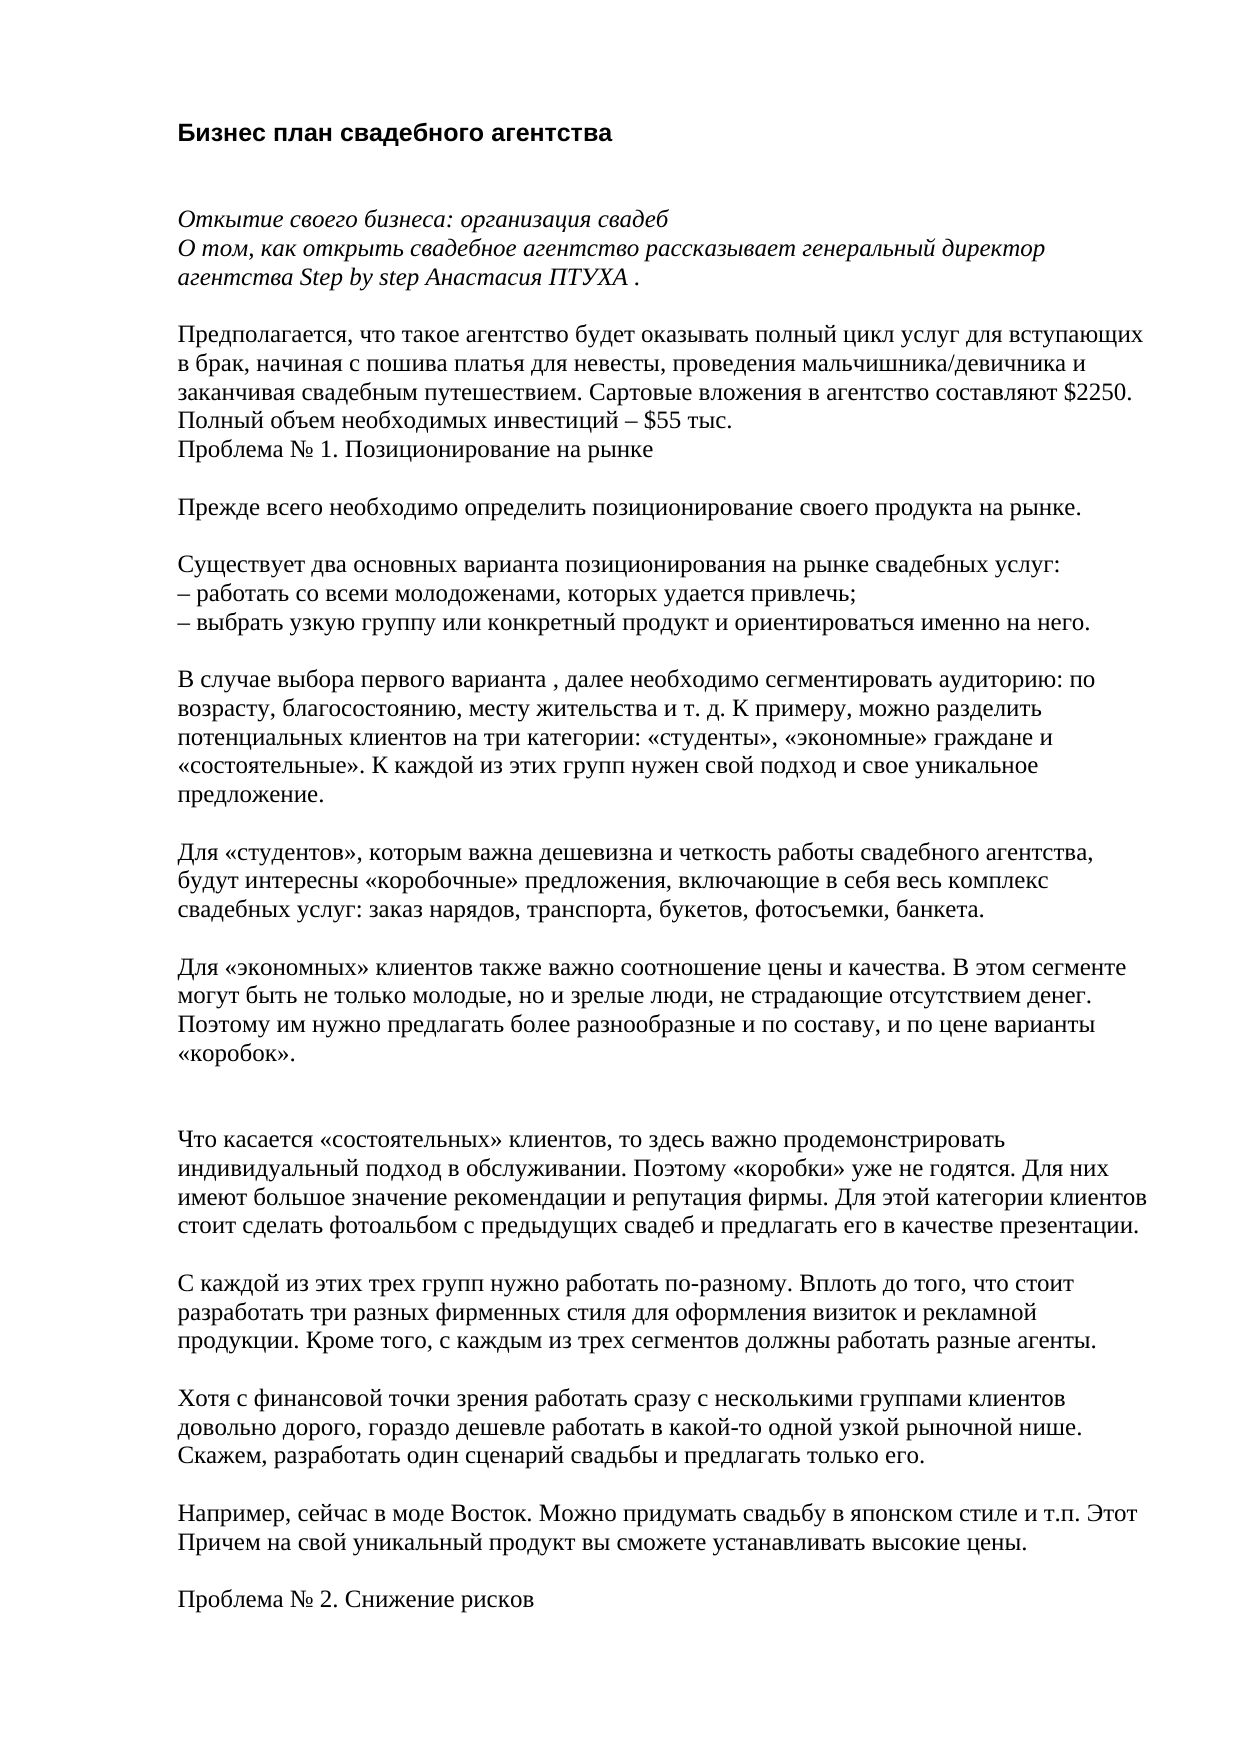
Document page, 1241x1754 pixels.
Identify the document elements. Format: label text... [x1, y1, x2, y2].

text Прежде всего необходимо определить позиционирование своего продукта на рынке. [177, 492, 1152, 521]
text Для «экономных» клиентов также важно соотношение цены и качества. В этом сегменте могут быть не только молодые, но и зрелые люди, не страдающие отсутствием денег. Поэтому им нужно предлагать более разнообразные и по составу, и по цене варианты «коробок». [177, 952, 1152, 1067]
text Предполагается, что такое агентство будет оказывать полный цикл услуг для вступающих в брак, начиная с пошива платья для невесты, проведения мальчишника/девичника и заканчивая свадебным путешествием. Сартовые вложения в агентство составляют $2250. Полный объем необходимых инвестиций – $55 тыс. [177, 319, 1152, 434]
text Проблема № 2. Снижение рисков [177, 1584, 1152, 1613]
text Откытие своего бизнеса: организация свадеб [177, 204, 1152, 233]
text С каждой из этих трех групп нужно работать по-разному. Вплоть до того, что стоит разработать три разных фирменных стиля для оформления визиток и рекламной продукции. Кроме того, с каждым из трех сегментов должны работать разные агенты. [177, 1268, 1152, 1354]
text Хотя с финансовой точки зрения работать сразу с несколькими группами клиентов довольно дорого, гораздо дешевле работать в какой-то одной узкой рыночной нише. Скажем, разработать один сценарий свадьбы и предлагать только его. [177, 1383, 1152, 1469]
text Для «студентов», которым важна дешевизна и четкость работы свадебного агентства, будут интересны «коробочные» предложения, включающие в себя весь комплекс свадебных услуг: заказ нарядов, транспорта, букетов, фотосъемки, банкета. [177, 837, 1152, 923]
text О том, как открыть свадебное агентство рассказывает генеральный директор агентства Step by step Анастасия ПТУХА . [177, 233, 1152, 291]
text – выбрать узкую группу или конкретный продукт и ориентироваться именно на него. [177, 607, 1152, 636]
text – работать со всеми молодоженами, которых удается привлечь; [177, 578, 1152, 607]
text В случае выбора первого варианта , далее необходимо сегментировать аудиторию: по возрасту, благосостоянию, месту жительства и т. д. К примеру, можно разделить потенциальных клиентов на три категории: «студенты», «экономные» граждане и «состоятельные». К каждой из этих групп нужен свой подход и свое уникальное предложение. [177, 664, 1152, 808]
text Существует два основных варианта позиционирования на рынке свадебных услуг: [177, 549, 1152, 578]
text Например, сейчас в моде Восток. Можно придумать свадьбу в японском стиле и т.п. Этот Причем на свой уникальный продукт вы сможете устанавливать высокие цены. [177, 1498, 1152, 1556]
text Что касается «состоятельных» клиентов, то здесь важно продемонстрировать индивидуальный подход в обслуживании. Поэтому «коробки» уже не годятся. Для них имеют большое значение рекомендации и репутация фирмы. Для этой категории клиентов стоит сделать фотоальбом с предыдущих свадеб и предлагать его в качестве презентации. [177, 1124, 1152, 1239]
text Бизнес план свадебного агентства [177, 118, 1152, 147]
text Проблема № 1. Позиционирование на рынке [177, 434, 1152, 463]
